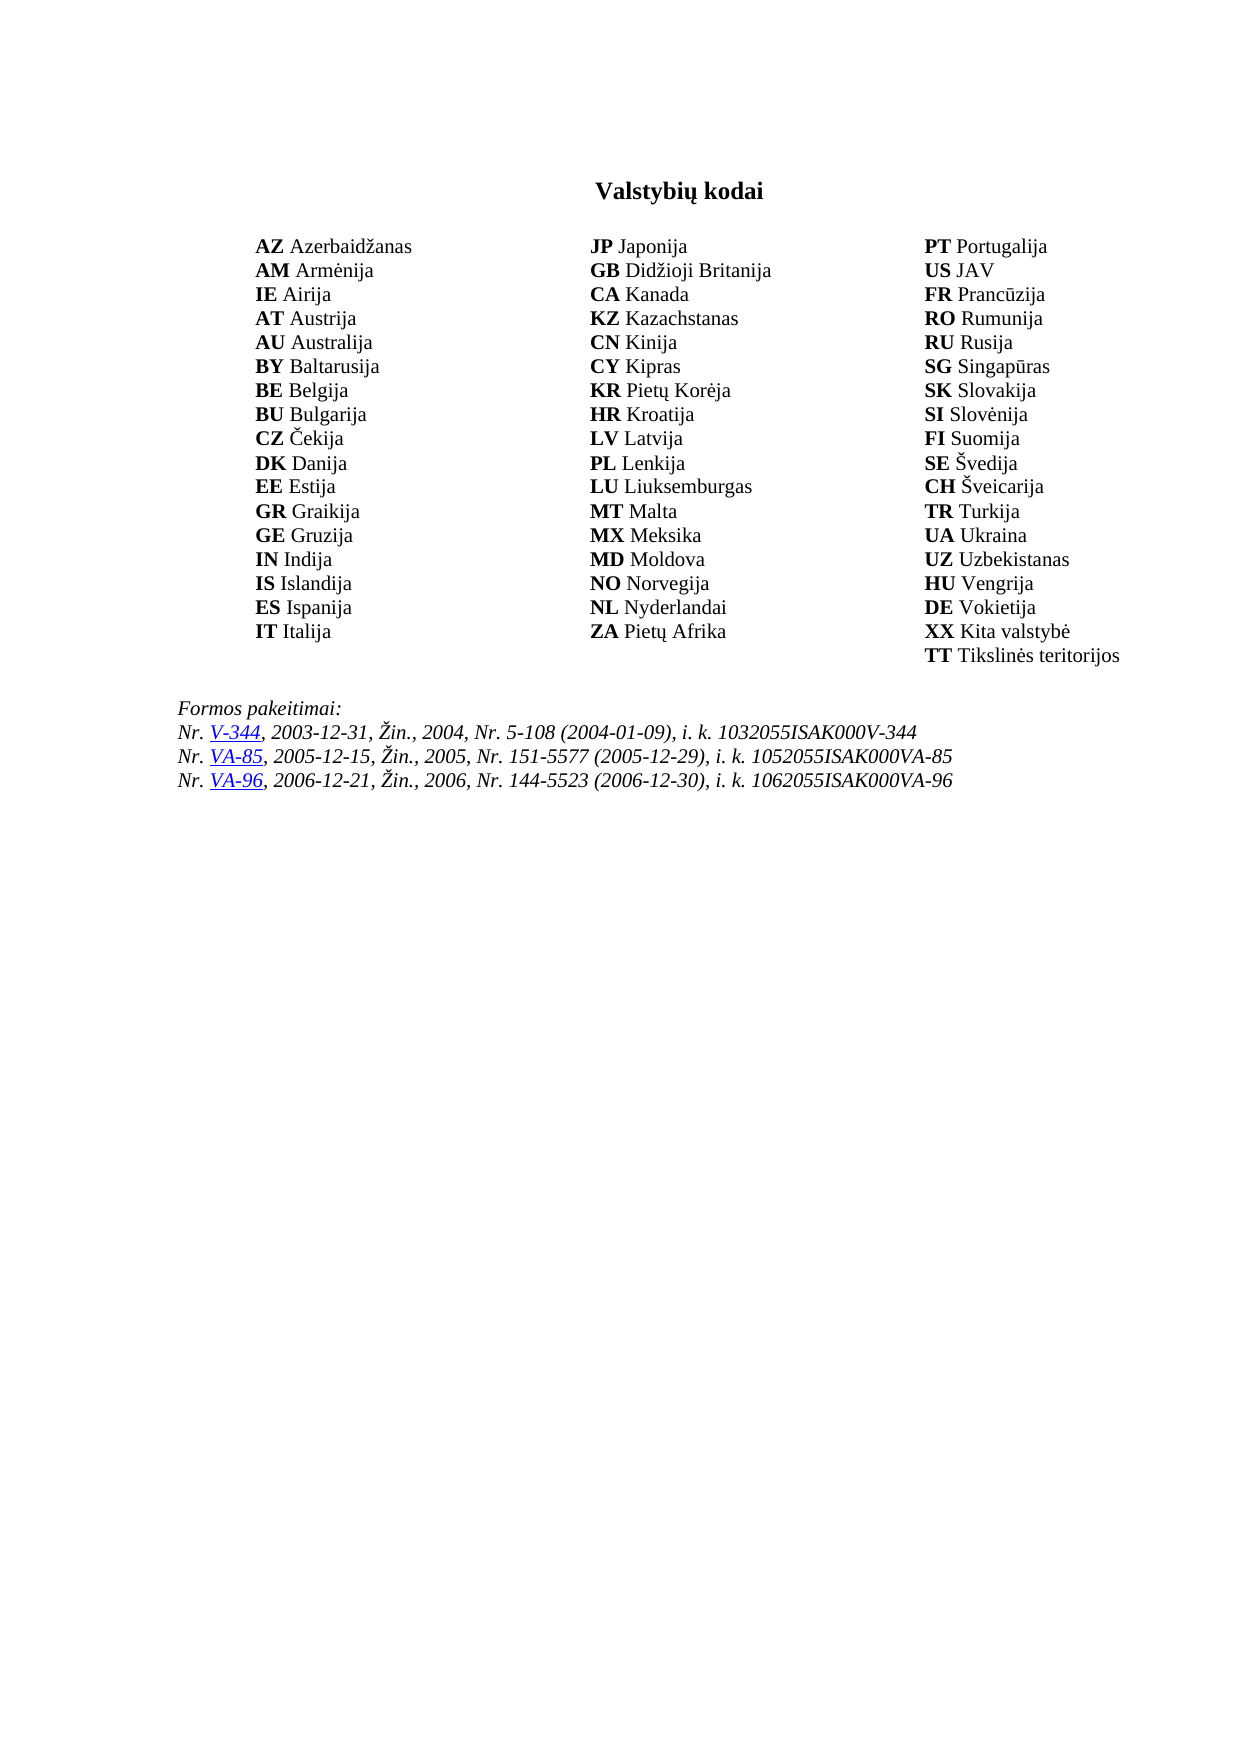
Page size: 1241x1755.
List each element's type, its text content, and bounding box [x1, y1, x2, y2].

table_cell MT Malta [512, 499, 846, 523]
table_cell TR Turkija [846, 499, 1181, 523]
table_cell MX Meksika [512, 523, 846, 547]
table_cell MD Moldova [512, 547, 846, 571]
table_cell HR Kroatija [512, 402, 846, 426]
text Nr. VA-85, 2005-12-15, Žin., 2005, Nr. 151-5577 (2005-12-29), i. k. 1052055ISAK000VA-85 [177, 744, 1181, 768]
table_cell NL Nyderlandai [512, 595, 846, 619]
table_header PT Portugalija [846, 234, 1181, 258]
table_cell PL Lenkija [512, 450, 846, 474]
table_cell UA Ukraina [846, 523, 1181, 547]
table_cell SE Švedija [846, 450, 1181, 474]
table_cell CH Šveicarija [846, 475, 1181, 498]
text Nr. VA-96, 2006-12-21, Žin., 2006, Nr. 144-5523 (2006-12-30), i. k. 1062055ISAK000VA-96 [177, 768, 1181, 792]
table_cell RU Rusija [846, 330, 1181, 354]
table_cell DE Vokietija [846, 595, 1181, 619]
table_cell IT Italija [177, 619, 512, 643]
table_cell GE Gruzija [177, 523, 512, 547]
table_cell BU Bulgarija [177, 402, 512, 426]
table_cell LU Liuksemburgas [512, 475, 846, 498]
table_cell GR Graikija [177, 499, 512, 523]
table_cell IE Airija [177, 282, 512, 306]
table_cell AU Australija [177, 330, 512, 354]
table_cell IN Indija [177, 547, 512, 571]
table_cell SG Singapūras [846, 354, 1181, 378]
table_cell XX Kita valstybė [846, 619, 1181, 643]
table_cell [512, 643, 846, 667]
table_cell LV Latvija [512, 426, 846, 450]
table_cell KR Pietų Korėja [512, 378, 846, 402]
table_cell CZ Čekija [177, 426, 512, 450]
table_cell AM Armėnija [177, 258, 512, 282]
table_cell RO Rumunija [846, 306, 1181, 330]
table_cell CN Kinija [512, 330, 846, 354]
table_cell KZ Kazachstanas [512, 306, 846, 330]
table_header JP Japonija [512, 234, 846, 258]
table_cell GB Didžioji Britanija [512, 258, 846, 282]
table_cell [177, 643, 512, 667]
table_cell AT Austrija [177, 306, 512, 330]
table_cell BY Baltarusija [177, 354, 512, 378]
table_header AZ Azerbaidžanas [177, 234, 512, 258]
table_cell SI Slovėnija [846, 402, 1181, 426]
table_cell IS Islandija [177, 571, 512, 595]
table_cell US JAV [846, 258, 1181, 282]
table_cell FR Prancūzija [846, 282, 1181, 306]
table_cell ES Ispanija [177, 595, 512, 619]
table_cell FI Suomija [846, 426, 1181, 450]
table_cell UZ Uzbekistanas [846, 547, 1181, 571]
table_cell CA Kanada [512, 282, 846, 306]
text Formos pakeitimai: [177, 696, 1181, 720]
table_cell HU Vengrija [846, 571, 1181, 595]
table_cell DK Danija [177, 450, 512, 474]
table_cell CY Kipras [512, 354, 846, 378]
table_cell BE Belgija [177, 378, 512, 402]
text Valstybių kodai [177, 176, 1181, 205]
table_cell ZA Pietų Afrika [512, 619, 846, 643]
table_cell EE Estija [177, 475, 512, 498]
table_cell SK Slovakija [846, 378, 1181, 402]
text Nr. V-344, 2003-12-31, Žin., 2004, Nr. 5-108 (2004-01-09), i. k. 1032055ISAK000V-344 [177, 720, 1181, 744]
table_cell NO Norvegija [512, 571, 846, 595]
table_cell TT Tikslinės teritorijos [846, 643, 1181, 667]
